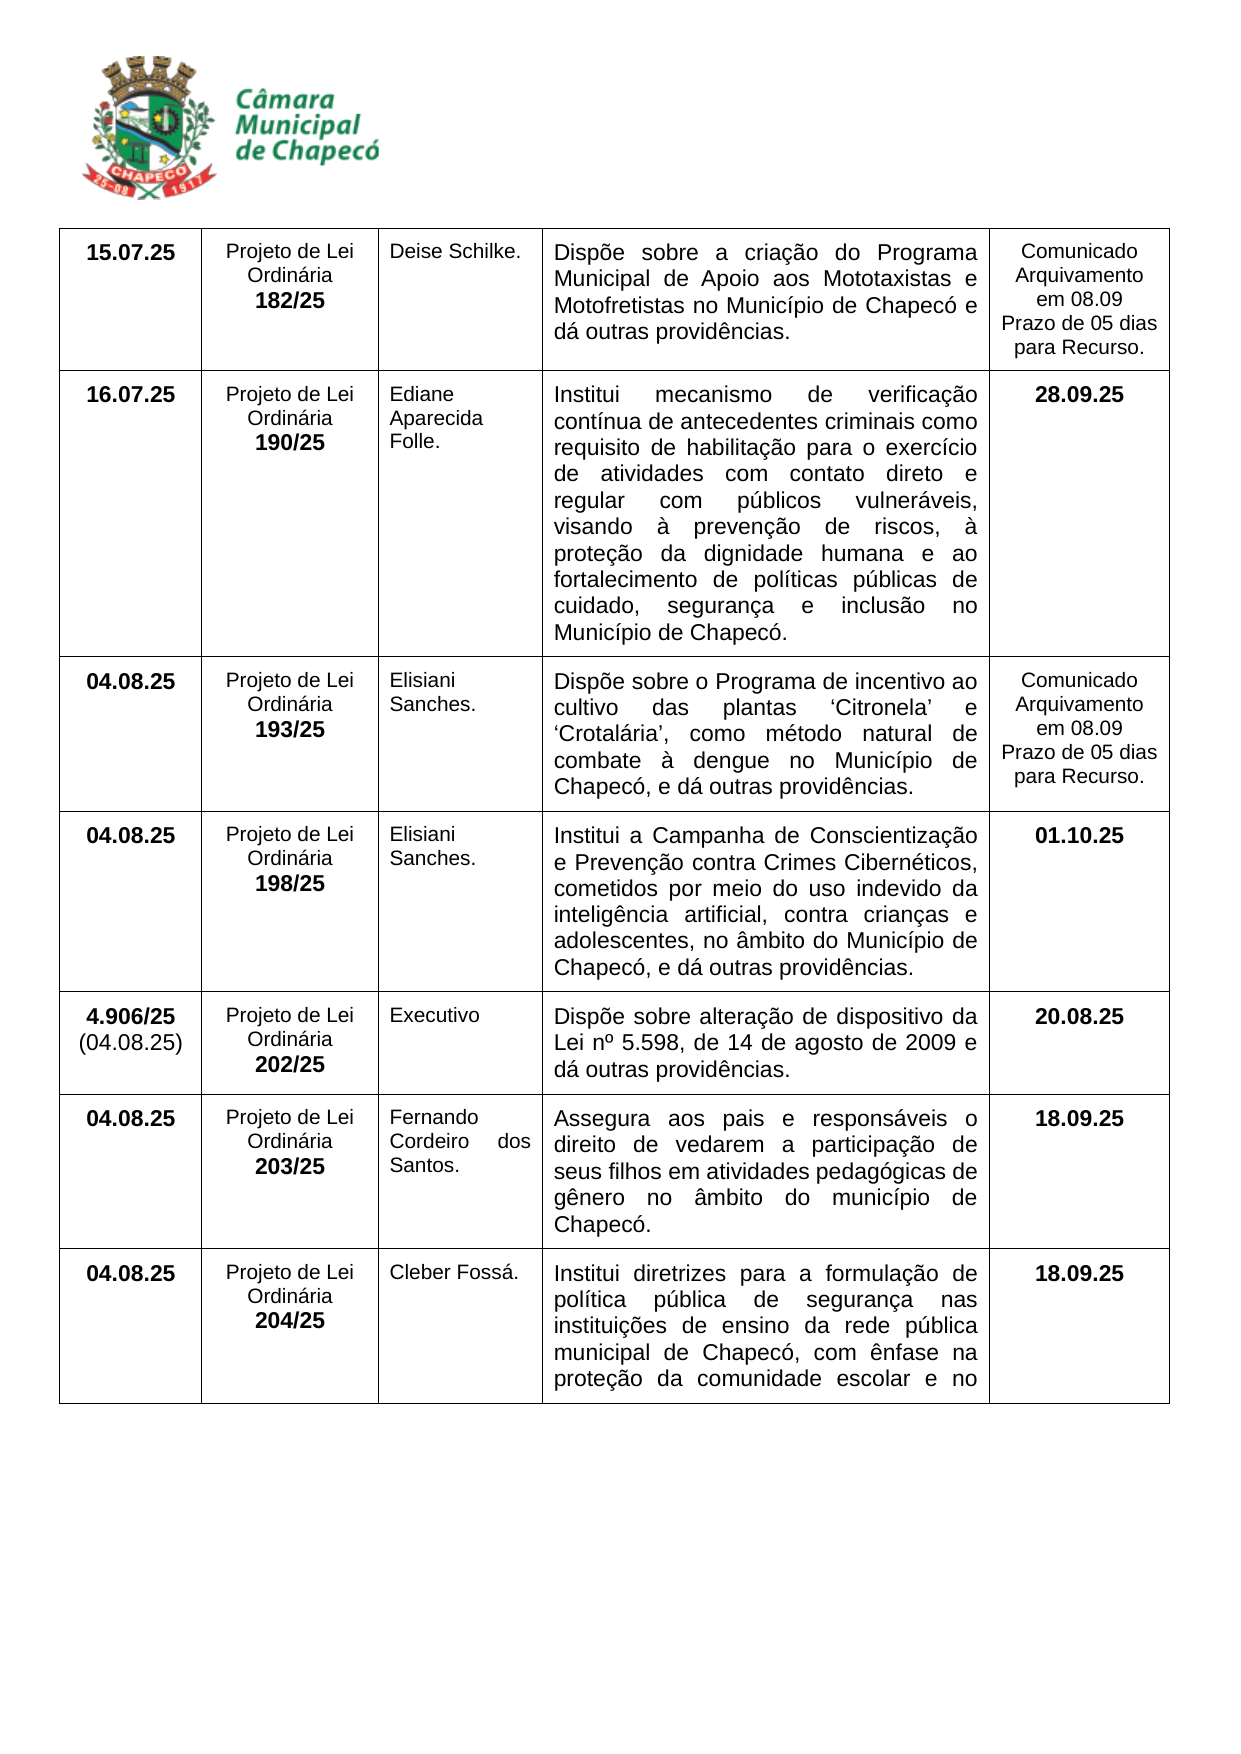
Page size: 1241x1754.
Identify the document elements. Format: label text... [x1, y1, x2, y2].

table_cell Projeto de Lei Ordinária 204/25 [202, 1249, 378, 1403]
table_cell Comunicado Arquivamento em 08.09 Prazo de 05 dias para Recurso. [990, 657, 1169, 811]
table_cell 04.08.25 [60, 812, 201, 991]
table_cell Projeto de Lei Ordinária 193/25 [202, 657, 378, 811]
table_cell Institui mecanismo de verificação contínua de antecedentes criminais como requisito de habilitação para o exercício de atividades com contato direto e regular com públicos vulneráveis, visando à prevenção de riscos, à proteção da dignidade humana e ao fortalecimento de políticas públicas de cuidado, segurança e inclusão no Município de Chapecó. [543, 371, 989, 656]
table_cell Elisiani Sanches. [379, 812, 542, 991]
table_cell 18.09.25 [990, 1249, 1169, 1403]
table_cell Dispõe sobre o Programa de incentivo ao cultivo das plantas ‘Citronela’ e ‘Crotalária’, como método natural de combate à dengue no Município de Chapecó, e dá outras providências. [543, 657, 989, 811]
table_cell 04.08.25 [60, 1095, 201, 1248]
table_cell Deise Schilke. [379, 229, 542, 370]
table_cell 28.09.25 [990, 371, 1169, 656]
table_cell Comunicado Arquivamento em 08.09 Prazo de 05 dias para Recurso. [990, 229, 1169, 370]
table_cell Elisiani Sanches. [379, 657, 542, 811]
table_cell Cleber Fossá. [379, 1249, 542, 1403]
table_cell 20.08.25 [990, 992, 1169, 1094]
table_cell 4.906/25 (04.08.25) [60, 992, 201, 1094]
table_cell Institui diretrizes para a formulação de política pública de segurança nas instituições de ensino da rede pública municipal de Chapecó, com ênfase na proteção da comunidade escolar e no [543, 1249, 989, 1403]
table_cell 15.07.25 [60, 229, 201, 370]
table_cell Projeto de Lei Ordinária 202/25 [202, 992, 378, 1094]
table_cell Ediane Aparecida Folle. [379, 371, 542, 656]
table_cell Institui a Campanha de Conscientização e Prevenção contra Crimes Cibernéticos, cometidos por meio do uso indevido da inteligência artificial, contra crianças e adolescentes, no âmbito do Município de Chapecó, e dá outras providências. [543, 812, 989, 991]
table_cell 04.08.25 [60, 657, 201, 811]
table_cell Projeto de Lei Ordinária 190/25 [202, 371, 378, 656]
table_cell Dispõe sobre a criação do Programa Municipal de Apoio aos Mototaxistas e Motofretistas no Município de Chapecó e dá outras providências. [543, 229, 989, 370]
table_cell 01.10.25 [990, 812, 1169, 991]
picture [81, 56, 379, 200]
table_cell 18.09.25 [990, 1095, 1169, 1248]
table_cell Projeto de Lei Ordinária 198/25 [202, 812, 378, 991]
table_cell Executivo [379, 992, 542, 1094]
table_cell Dispõe sobre alteração de dispositivo da Lei nº 5.598, de 14 de agosto de 2009 e dá outras providências. [543, 992, 989, 1094]
table_cell 04.08.25 [60, 1249, 201, 1403]
table_cell 16.07.25 [60, 371, 201, 656]
table_cell Projeto de Lei Ordinária 203/25 [202, 1095, 378, 1248]
table_cell Assegura aos pais e responsáveis o direito de vedarem a participação de seus filhos em atividades pedagógicas de gênero no âmbito do município de Chapecó. [543, 1095, 989, 1248]
table_cell Fernando Cordeiro dos Santos. [379, 1095, 542, 1248]
table_cell Projeto de Lei Ordinária 182/25 [202, 229, 378, 370]
